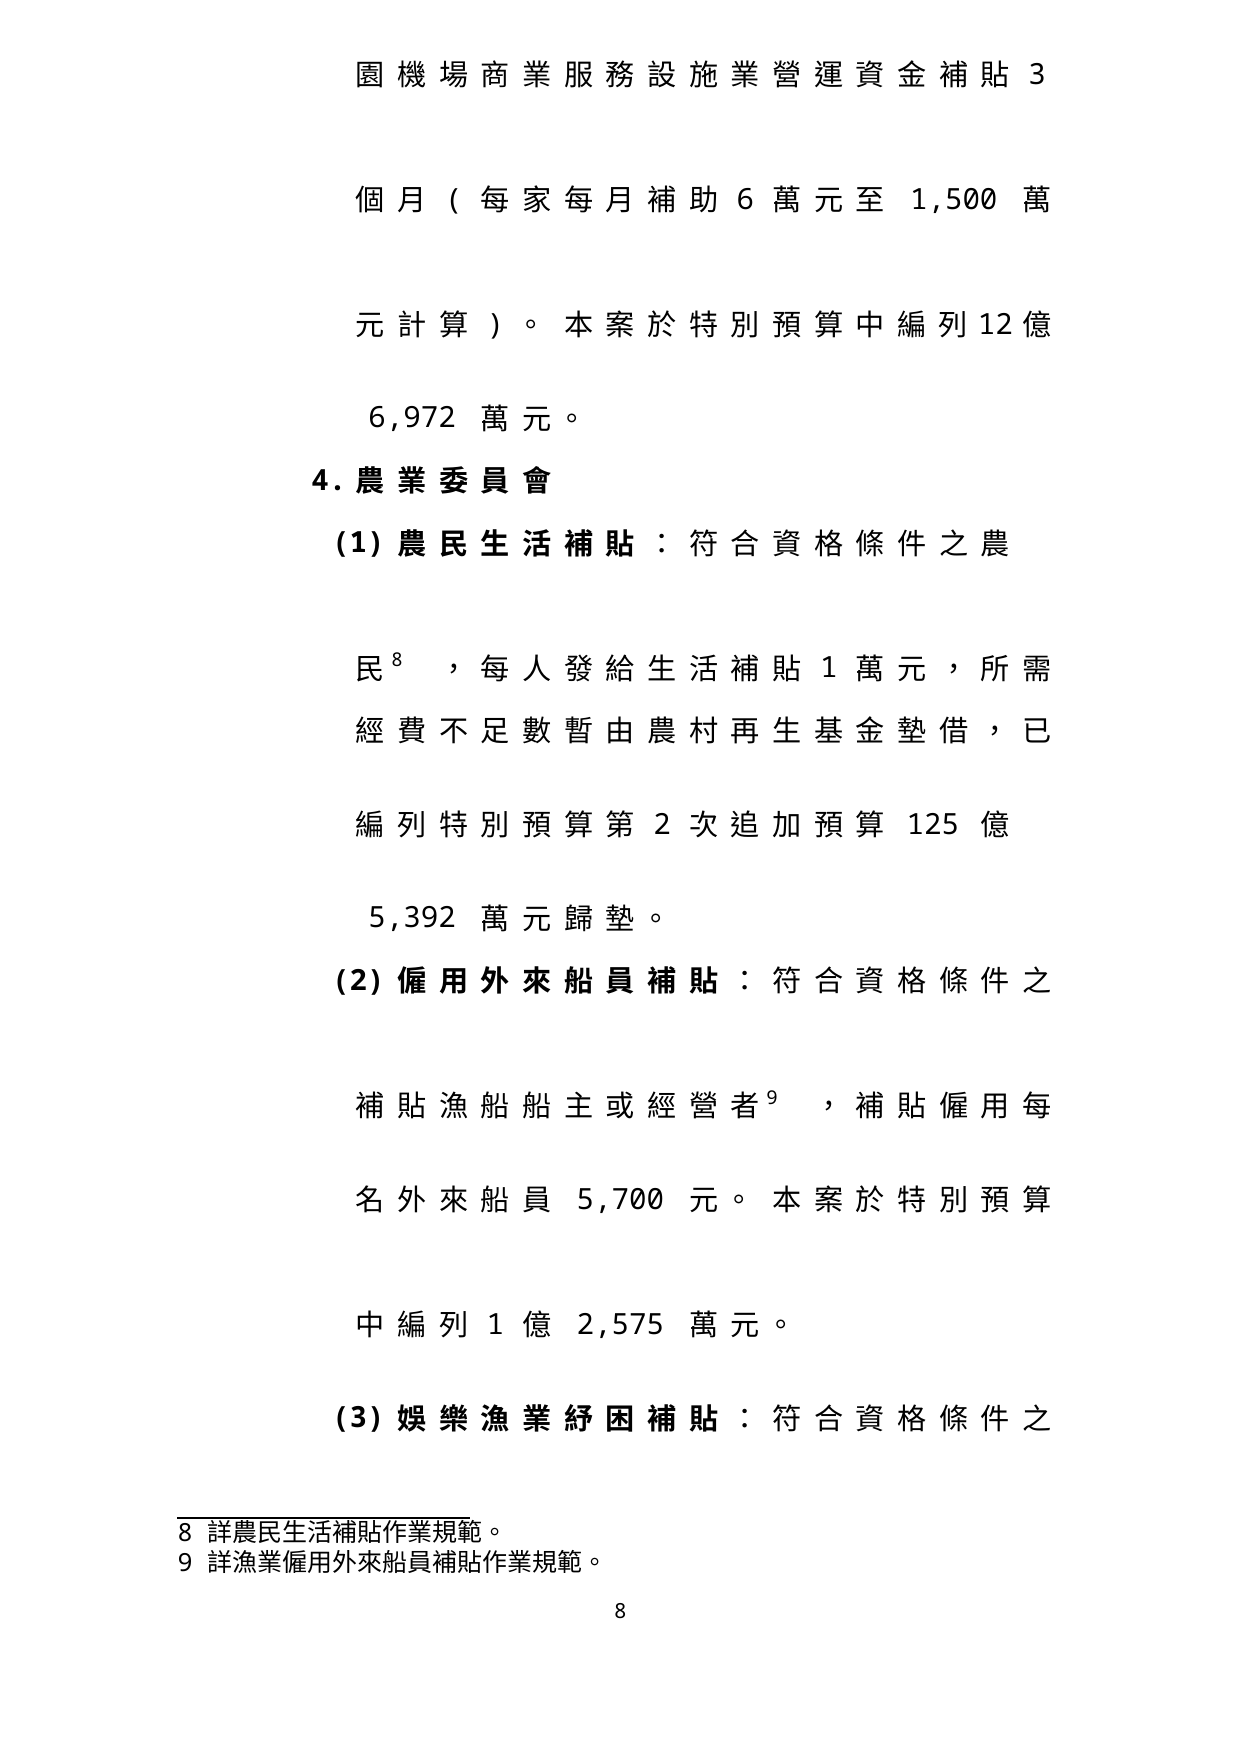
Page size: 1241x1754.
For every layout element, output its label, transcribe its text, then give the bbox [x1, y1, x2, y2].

text (2)僱用外來船員補貼：符合資格條件之補貼漁船船主或經營者，補貼僱用每名外來船員5,700元。本案於特別預算中編列1億2,575萬元。 [301, 937, 1058, 1375]
text 詳農民生活補貼作業規範。 [177, 1518, 1063, 1548]
text 園機場商業服務設施業營運資金補貼3個月(每家每月補助6萬元至1,500萬元計算)。本案於特別預算中編列12億6,972萬元。 [301, 0, 1058, 437]
text (1)農民生活補貼：符合資格條件之農民，每人發給生活補貼1萬元，所需經費不足數暫由農村再生基金墊借，已編列特別預算第2次追加預算125億5,392萬元歸墊。 [301, 500, 1058, 937]
text 4.農業委員會 [271, 437, 1058, 500]
text 詳漁業僱用外來船員補貼作業規範。 [177, 1548, 1063, 1577]
text (3)娛樂漁業紓困補貼：符合資格條件之漁業人，補貼每艘船2萬元或3萬元(按噸位或筏長區分)，為期3個月，所需經費由特別預算勻支。 [301, 1375, 1058, 1437]
